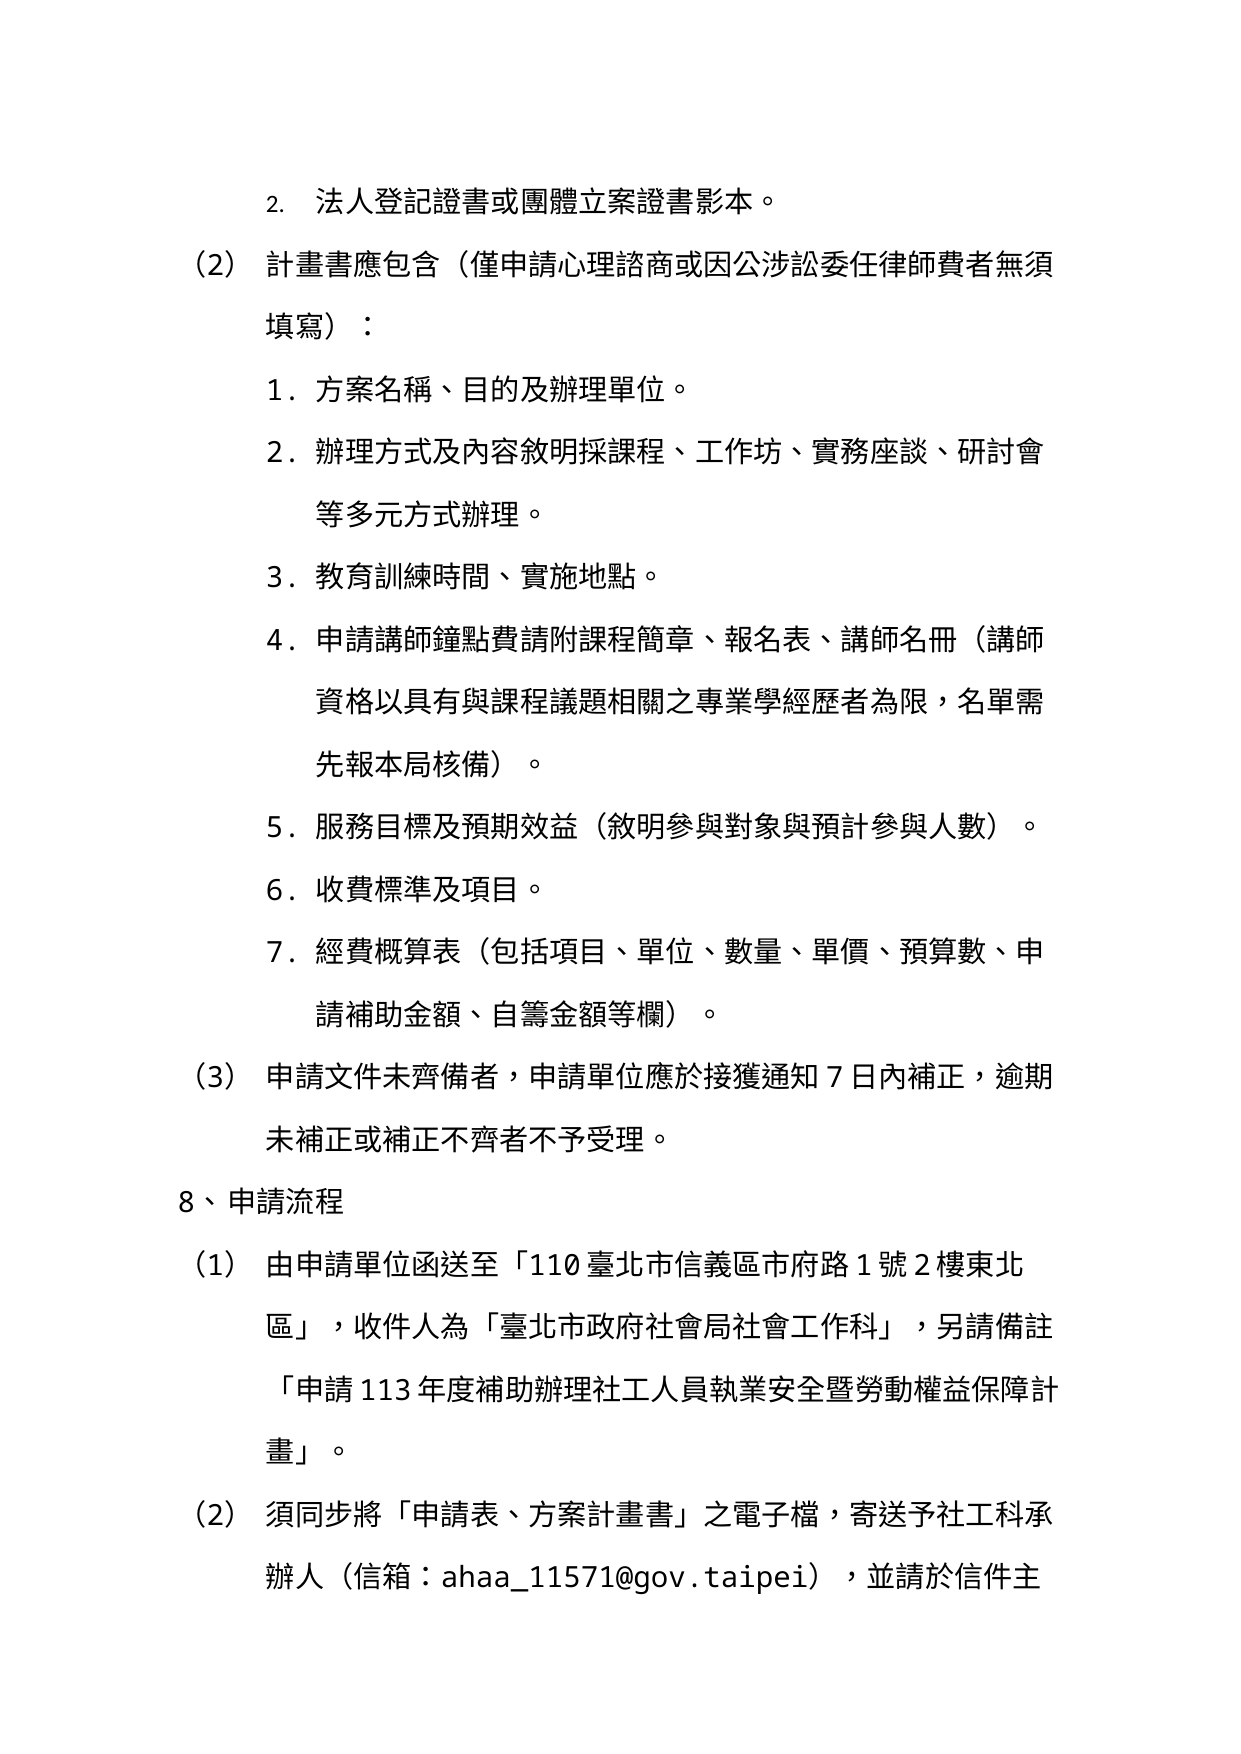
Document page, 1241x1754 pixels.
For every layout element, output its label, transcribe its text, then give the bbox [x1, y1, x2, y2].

list 計畫書應包含（僅申請心理諮商或因公涉訟委任律師費者無須填寫）： [177, 221, 1063, 346]
list 申請講師鐘點費請附課程簡章、報名表、講師名冊（講師資格以具有與課程議題相關之專業學經歷者為限，名單需先報本局核備）。 [266, 596, 1063, 783]
list 由申請單位函送至「110臺北市信義區市府路1號2樓東北區」，收件人為「臺北市政府社會局社會工作科」，另請備註「申請113年度補助辦理社工人員執業安全暨勞動權益保障計畫」。 [177, 1221, 1063, 1471]
list 方案名稱、目的及辦理單位。 [266, 346, 1063, 408]
list 申請文件未齊備者，申請單位應於接獲通知7日內補正，逾期未補正或補正不齊者不予受理。 [177, 1033, 1063, 1158]
list 須同步將「申請表、方案計畫書」之電子檔，寄送予社工科承辦人（信箱：ahaa_11571@gov.taipei），並請於信件主 [177, 1471, 1063, 1596]
list 教育訓練時間、實施地點。 [266, 533, 1063, 596]
list 服務目標及預期效益（敘明參與對象與預計參與人數）。 [266, 783, 1063, 846]
list 申請流程 [177, 1158, 1063, 1221]
list 經費概算表（包括項目、單位、數量、單價、預算數、申請補助金額、自籌金額等欄）。 [266, 908, 1063, 1033]
list 收費標準及項目。 [266, 846, 1063, 908]
list 法人登記證書或團體立案證書影本。 [266, 158, 1063, 221]
list 辦理方式及內容敘明採課程、工作坊、實務座談、研討會等多元方式辦理。 [266, 408, 1063, 533]
